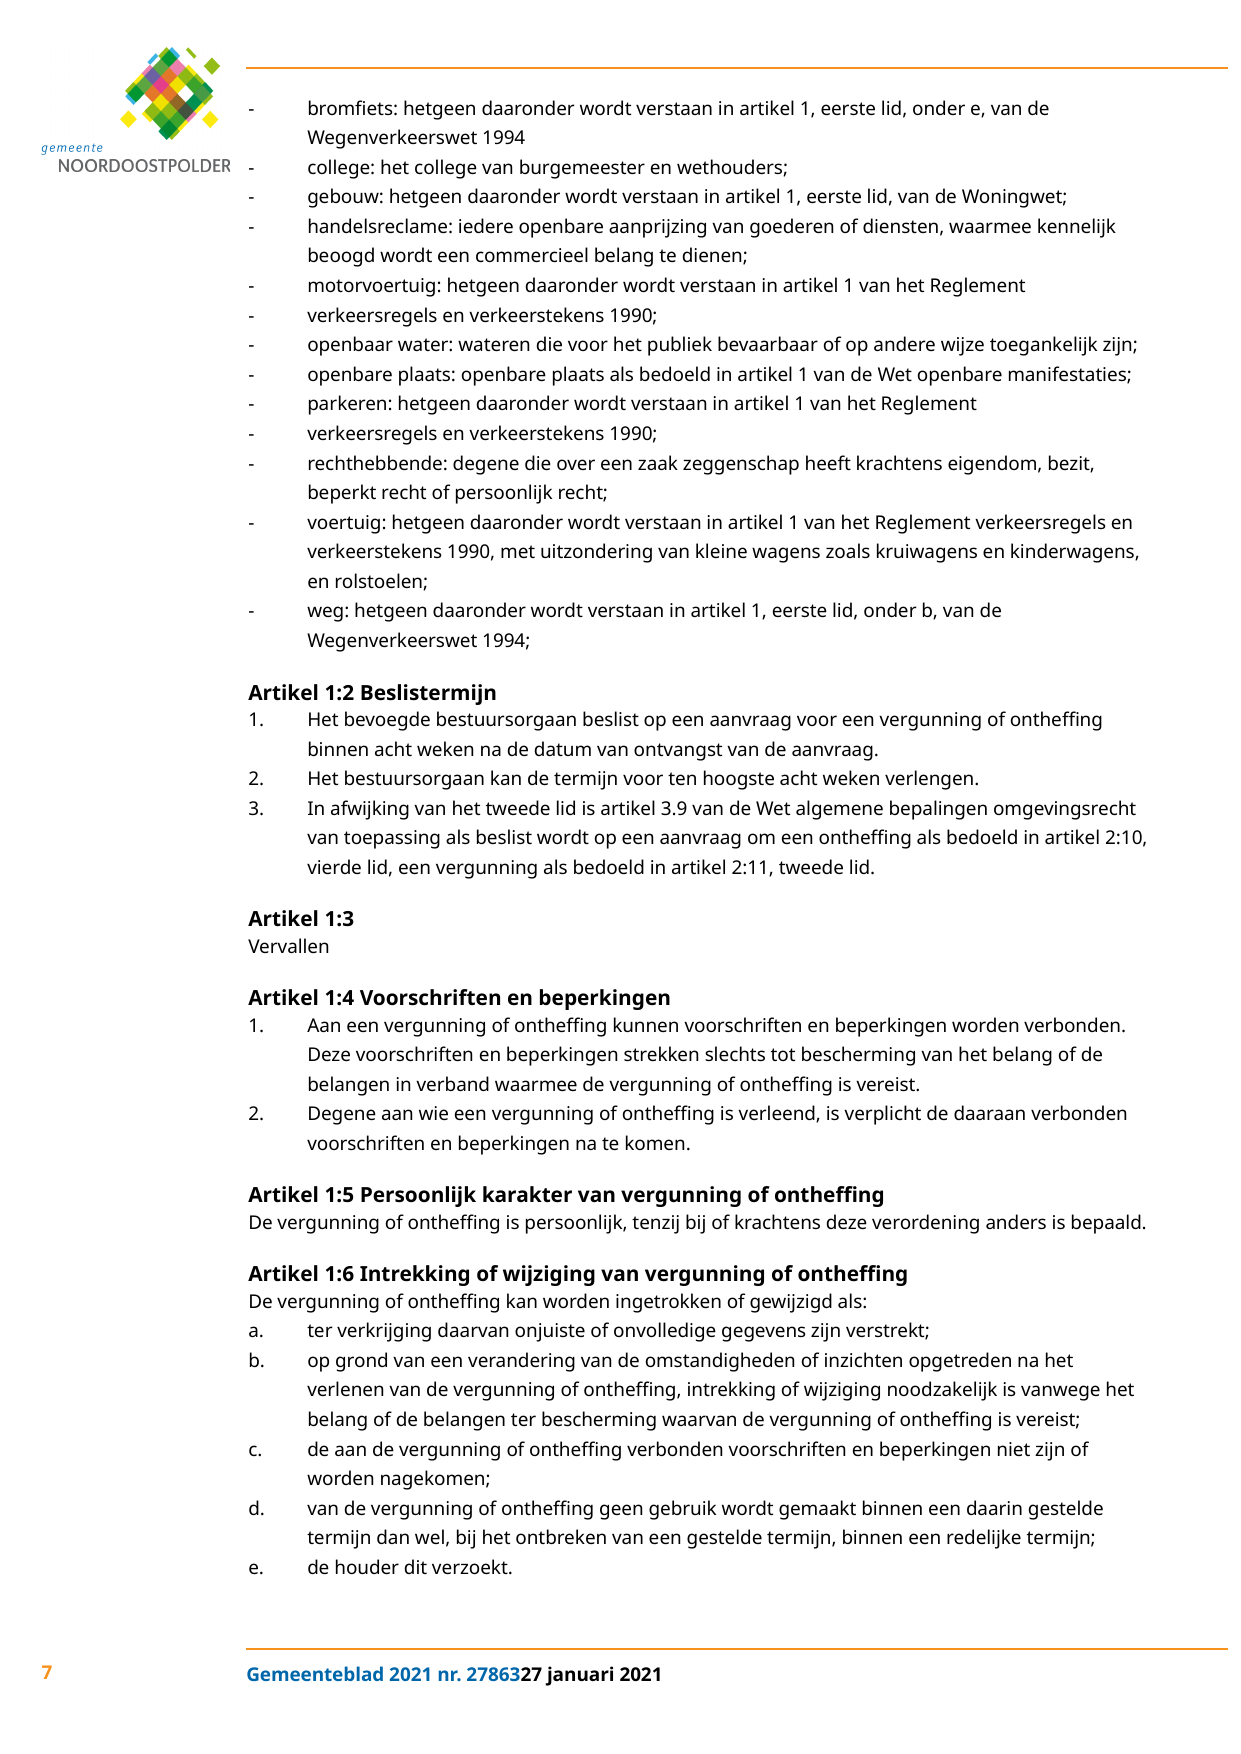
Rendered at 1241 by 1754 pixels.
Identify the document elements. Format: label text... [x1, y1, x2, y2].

picture [41, 47, 231, 172]
list de houder dit verzoekt. [248, 1554, 1152, 1580]
list de aan de vergunning of ontheffing verbonden voorschriften en beperkingen niet zijn of worden nagekomen; [248, 1436, 1152, 1491]
list Het bevoegde bestuursorgaan beslist op een aanvraag voor een vergunning of ontheffing binnen acht weken na de datum van ontvangst van de aanvraag. [248, 706, 1152, 761]
text Artikel 1:5 Persoonlijk karakter van vergunning of ontheffing [248, 1181, 1152, 1209]
list openbare plaats: openbare plaats als bedoeld in artikel 1 van de Wet openbare manifestaties; [248, 361, 1152, 387]
list verkeersregels en verkeerstekens 1990; [248, 420, 1152, 446]
text De vergunning of ontheffing kan worden ingetrokken of gewijzigd als: [248, 1288, 1152, 1313]
list van de vergunning of ontheffing geen gebruik wordt gemaakt binnen een daarin gestelde termijn dan wel, bij het ontbreken van een gestelde termijn, binnen een redelijke termijn; [248, 1495, 1152, 1550]
list verkeersregels en verkeerstekens 1990; [248, 302, 1152, 328]
list Aan een vergunning of ontheffing kunnen voorschriften en beperkingen worden verbonden. Deze voorschriften en beperkingen strekken slechts tot bescherming van het belang of de belangen in verband waarmee de vergunning of ontheffing is vereist. [248, 1012, 1152, 1097]
text Artikel 1:3 [248, 904, 1152, 933]
list gebouw: hetgeen daaronder wordt verstaan in artikel 1, eerste lid, van de Woningwet; [248, 183, 1152, 209]
list openbaar water: wateren die voor het publiek bevaarbaar of op andere wijze toegankelijk zijn; [248, 331, 1152, 357]
text De vergunning of ontheffing is persoonlijk, tenzij bij of krachtens deze verordening anders is bepaald. [248, 1209, 1152, 1235]
list parkeren: hetgeen daaronder wordt verstaan in artikel 1 van het Reglement [248, 391, 1152, 416]
list weg: hetgeen daaronder wordt verstaan in artikel 1, eerste lid, onder b, van de Wegenverkeerswet 1994; [248, 598, 1152, 653]
list Het bestuursorgaan kan de termijn voor ten hoogste acht weken verlengen. [248, 765, 1152, 791]
list college: het college van burgemeester en wethouders; [248, 154, 1152, 180]
list In afwijking van het tweede lid is artikel 3.9 van de Wet algemene bepalingen omgevingsrecht van toepassing als beslist wordt op een aanvraag om een ontheffing als bedoeld in artikel 2:10, vierde lid, een vergunning als bedoeld in artikel 2:11, tweede lid. [248, 795, 1152, 880]
list bromfiets: hetgeen daaronder wordt verstaan in artikel 1, eerste lid, onder e, van de Wegenverkeerswet 1994 [248, 95, 1152, 150]
list Degene aan wie een vergunning of ontheffing is verleend, is verplicht de daaraan verbonden voorschriften en beperkingen na te komen. [248, 1101, 1152, 1156]
list ter verkrijging daarvan onjuiste of onvolledige gegevens zijn verstrekt; [248, 1317, 1152, 1343]
text Vervallen [248, 933, 1152, 959]
text Artikel 1:2 Beslistermijn [248, 678, 1152, 706]
list voertuig: hetgeen daaronder wordt verstaan in artikel 1 van het Reglement verkeersregels en verkeerstekens 1990, met uitzondering van kleine wagens zoals kruiwagens en kinderwagens, en rolstoelen; [248, 509, 1152, 594]
list motorvoertuig: hetgeen daaronder wordt verstaan in artikel 1 van het Reglement [248, 272, 1152, 298]
list op grond van een verandering van de omstandigheden of inzichten opgetreden na het verlenen van de vergunning of ontheffing, intrekking of wijziging noodzakelijk is vanwege het belang of de belangen ter bescherming waarvan de vergunning of ontheffing is vereist; [248, 1347, 1152, 1432]
list handelsreclame: iedere openbare aanprijzing van goederen of diensten, waarmee kennelijk beoogd wordt een commercieel belang te dienen; [248, 213, 1152, 268]
text Artikel 1:4 Voorschriften en beperkingen [248, 983, 1152, 1012]
list rechthebbende: degene die over een zaak zeggenschap heeft krachtens eigendom, bezit, beperkt recht of persoonlijk recht; [248, 450, 1152, 505]
text Artikel 1:6 Intrekking of wijziging van vergunning of ontheffing [248, 1259, 1152, 1288]
